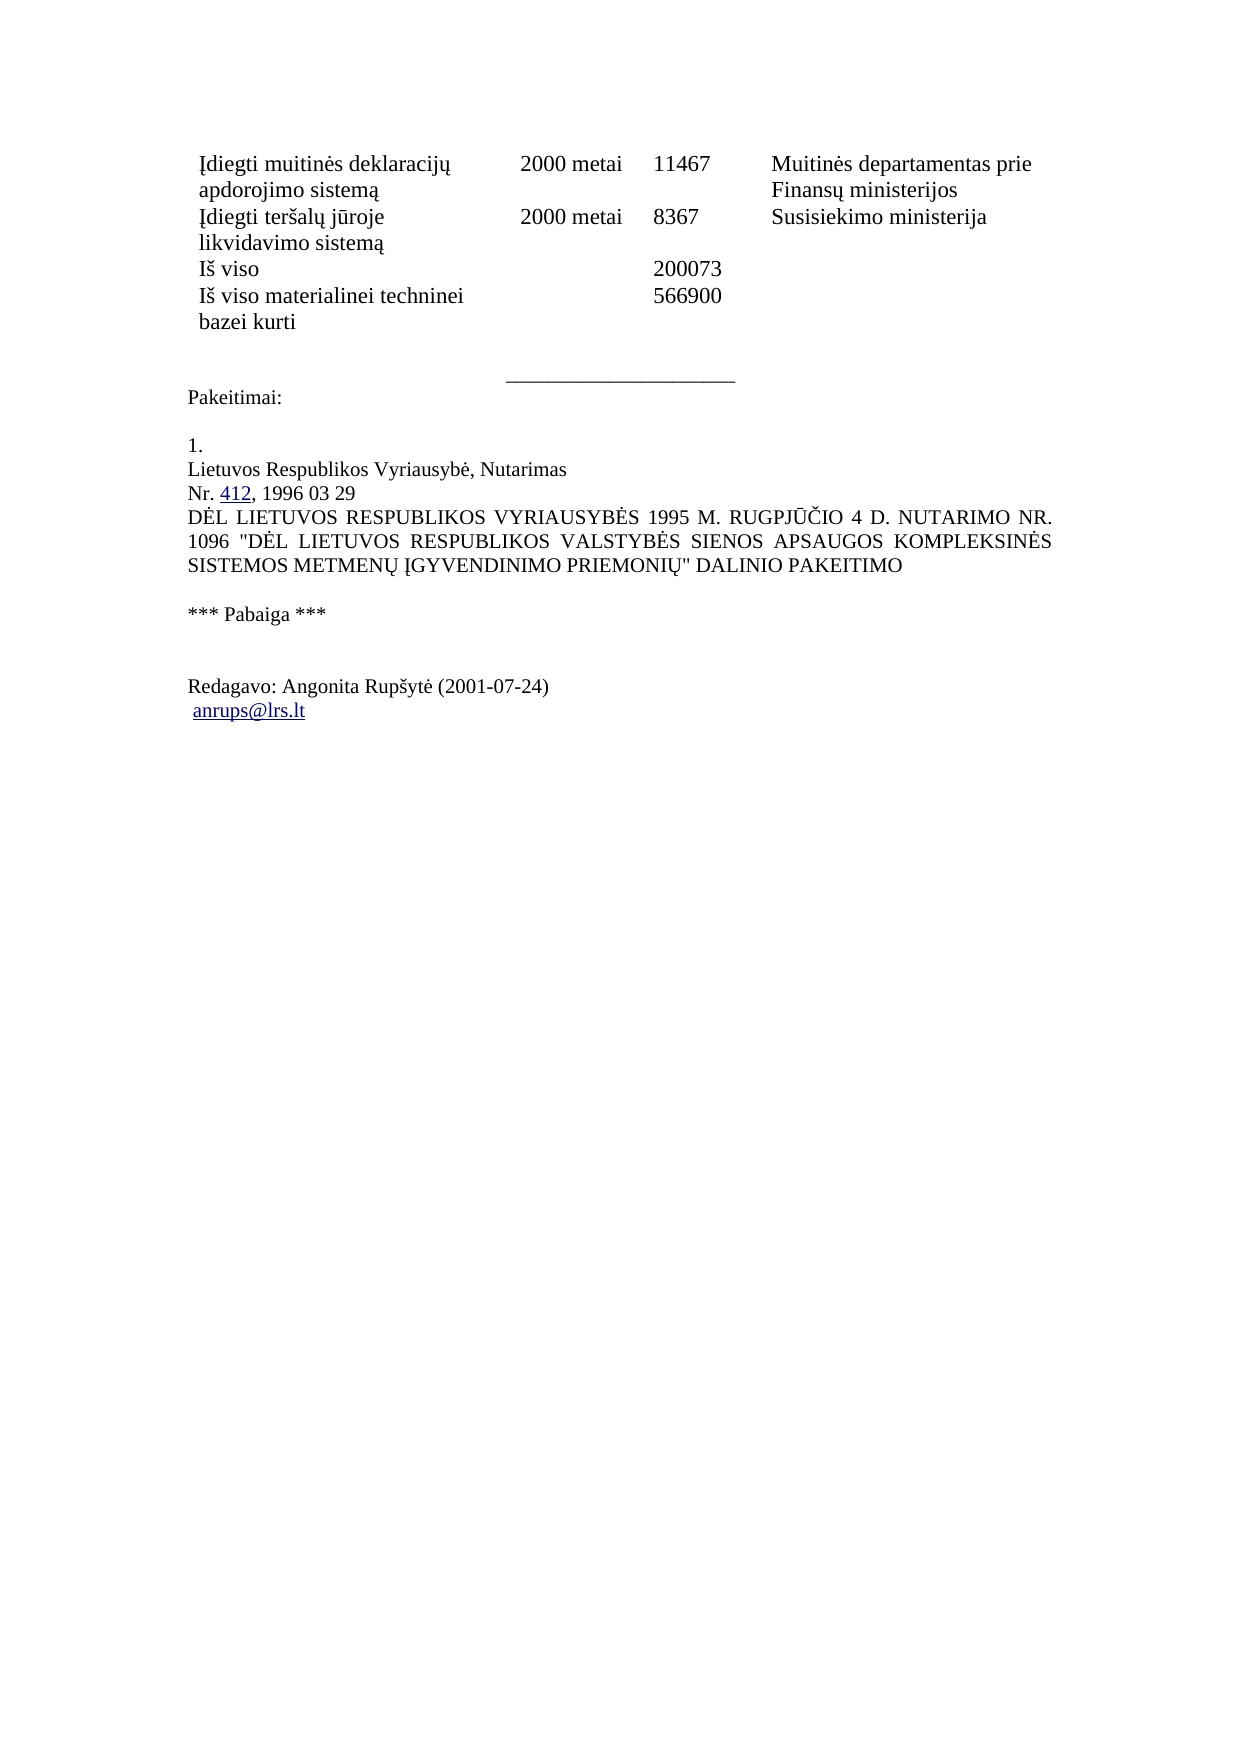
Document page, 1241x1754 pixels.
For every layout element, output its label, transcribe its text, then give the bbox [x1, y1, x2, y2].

text anrups@lrs.lt [187, 698, 1053, 722]
table_cell Įdiegti muitinės deklaracijų apdorojimo sistemą [188, 150, 509, 203]
text Lietuvos Respublikos Vyriausybė, Nutarimas [187, 457, 1053, 481]
table_cell 8367 [642, 203, 760, 255]
text ______________________ [187, 361, 1053, 385]
table_cell 11467 [642, 150, 760, 203]
table_cell [760, 282, 1075, 334]
table_cell [760, 255, 1075, 282]
table_cell [509, 335, 642, 361]
table_cell Muitinės departamentas prie Finansų ministerijos [760, 150, 1075, 203]
table_cell [509, 282, 642, 334]
table_cell 2000 metai [509, 150, 642, 203]
text 1. [187, 433, 1053, 457]
table_cell 2000 metai [509, 203, 642, 255]
table_cell Iš viso [188, 255, 509, 282]
table_cell [188, 335, 509, 361]
table_cell Įdiegti teršalų jūroje likvidavimo sistemą [188, 203, 509, 255]
text Nr. 412, 1996 03 29 [187, 481, 1053, 505]
text *** Pabaiga *** [187, 601, 1053, 626]
table_cell [760, 335, 1075, 361]
text Redagavo: Angonita Rupšytė (2001-07-24) [187, 674, 1053, 698]
text Pakeitimai: [187, 385, 1053, 409]
table_cell Susisiekimo ministerija [760, 203, 1075, 255]
text DĖL LIETUVOS RESPUBLIKOS VYRIAUSYBĖS 1995 M. RUGPJŪČIO 4 D. NUTARIMO NR. 1096 "DĖL LIETUVOS RESPUBLIKOS VALSTYBĖS SIENOS APSAUGOS KOMPLEKSINĖS SISTEMOS METMENŲ ĮGYVENDINIMO PRIEMONIŲ" DALINIO PAKEITIMO [187, 505, 1053, 577]
table_cell 566900 [642, 282, 760, 334]
table_cell [509, 255, 642, 282]
table_cell 200073 [642, 255, 760, 282]
table_cell Iš viso materialinei techninei bazei kurti [188, 282, 509, 334]
table_cell [642, 335, 760, 361]
